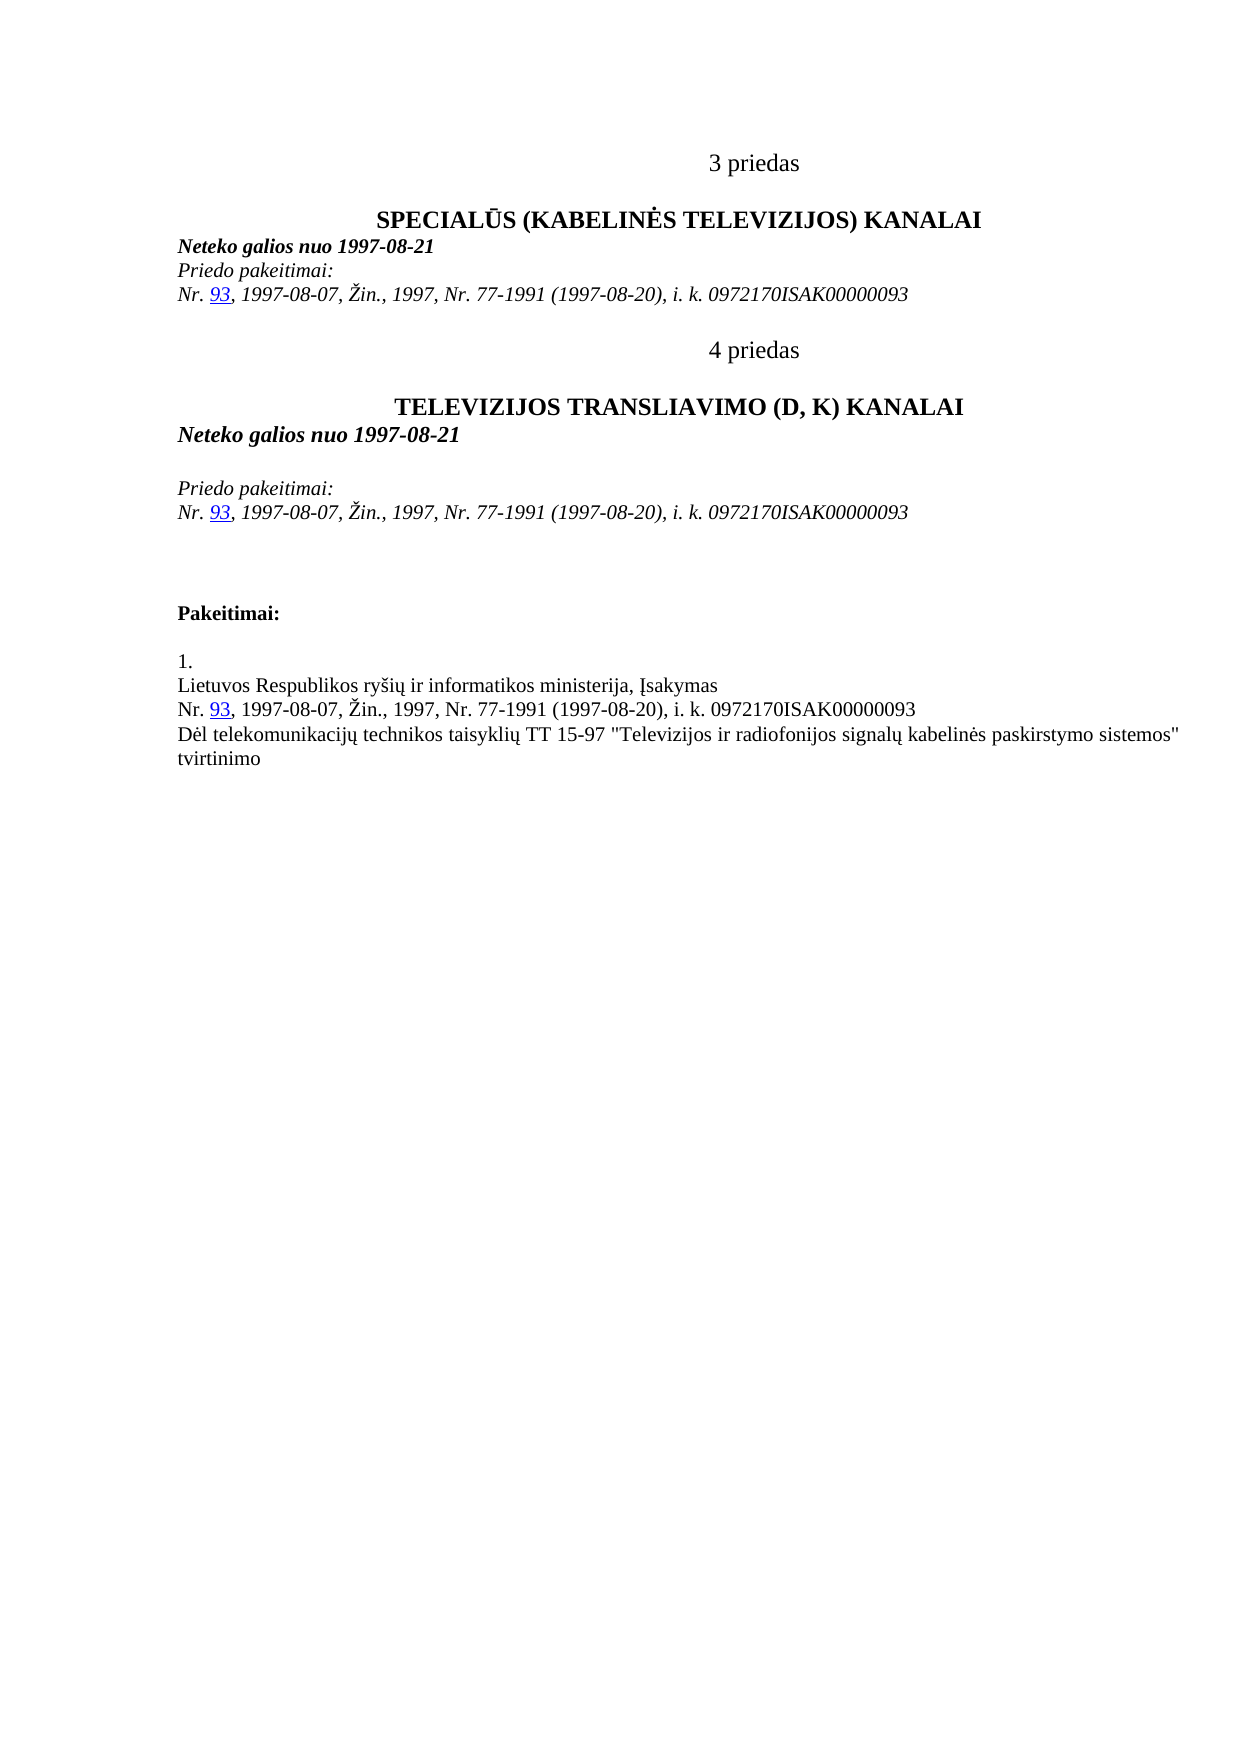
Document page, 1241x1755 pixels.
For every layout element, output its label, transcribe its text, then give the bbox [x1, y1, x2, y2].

text Lietuvos Respublikos ryšių ir informatikos ministerija, Įsakymas [177, 673, 1181, 697]
text Nr. 93, 1997-08-07, Žin., 1997, Nr. 77-1991 (1997-08-20), i. k. 0972170ISAK00000093 [177, 697, 1181, 721]
text 3 priedas [177, 148, 1181, 176]
text Priedo pakeitimai: [177, 476, 1181, 500]
text Priedo pakeitimai: [177, 258, 1181, 282]
text Pakeitimai: [177, 601, 1181, 625]
text Nr. 93, 1997-08-07, Žin., 1997, Nr. 77-1991 (1997-08-20), i. k. 0972170ISAK00000093 [177, 500, 1181, 524]
text 4 priedas [177, 335, 1181, 363]
text 1. [177, 649, 1181, 673]
text Nr. 93, 1997-08-07, Žin., 1997, Nr. 77-1991 (1997-08-20), i. k. 0972170ISAK00000093 [177, 282, 1181, 306]
text SPECIALŪS (KABELINĖS TELEVIZIJOS) KANALAI [177, 205, 1181, 234]
text TELEVIZIJOS TRANSLIAVIMO (D, K) KANALAI [177, 392, 1181, 421]
text Neteko galios nuo 1997-08-21 [177, 234, 1181, 258]
text Dėl telekomunikacijų technikos taisyklių TT 15-97 "Televizijos ir radiofonijos signalų kabelinės paskirstymo sistemos" tvirtinimo [177, 721, 1181, 769]
text Neteko galios nuo 1997-08-21 [177, 421, 1181, 447]
